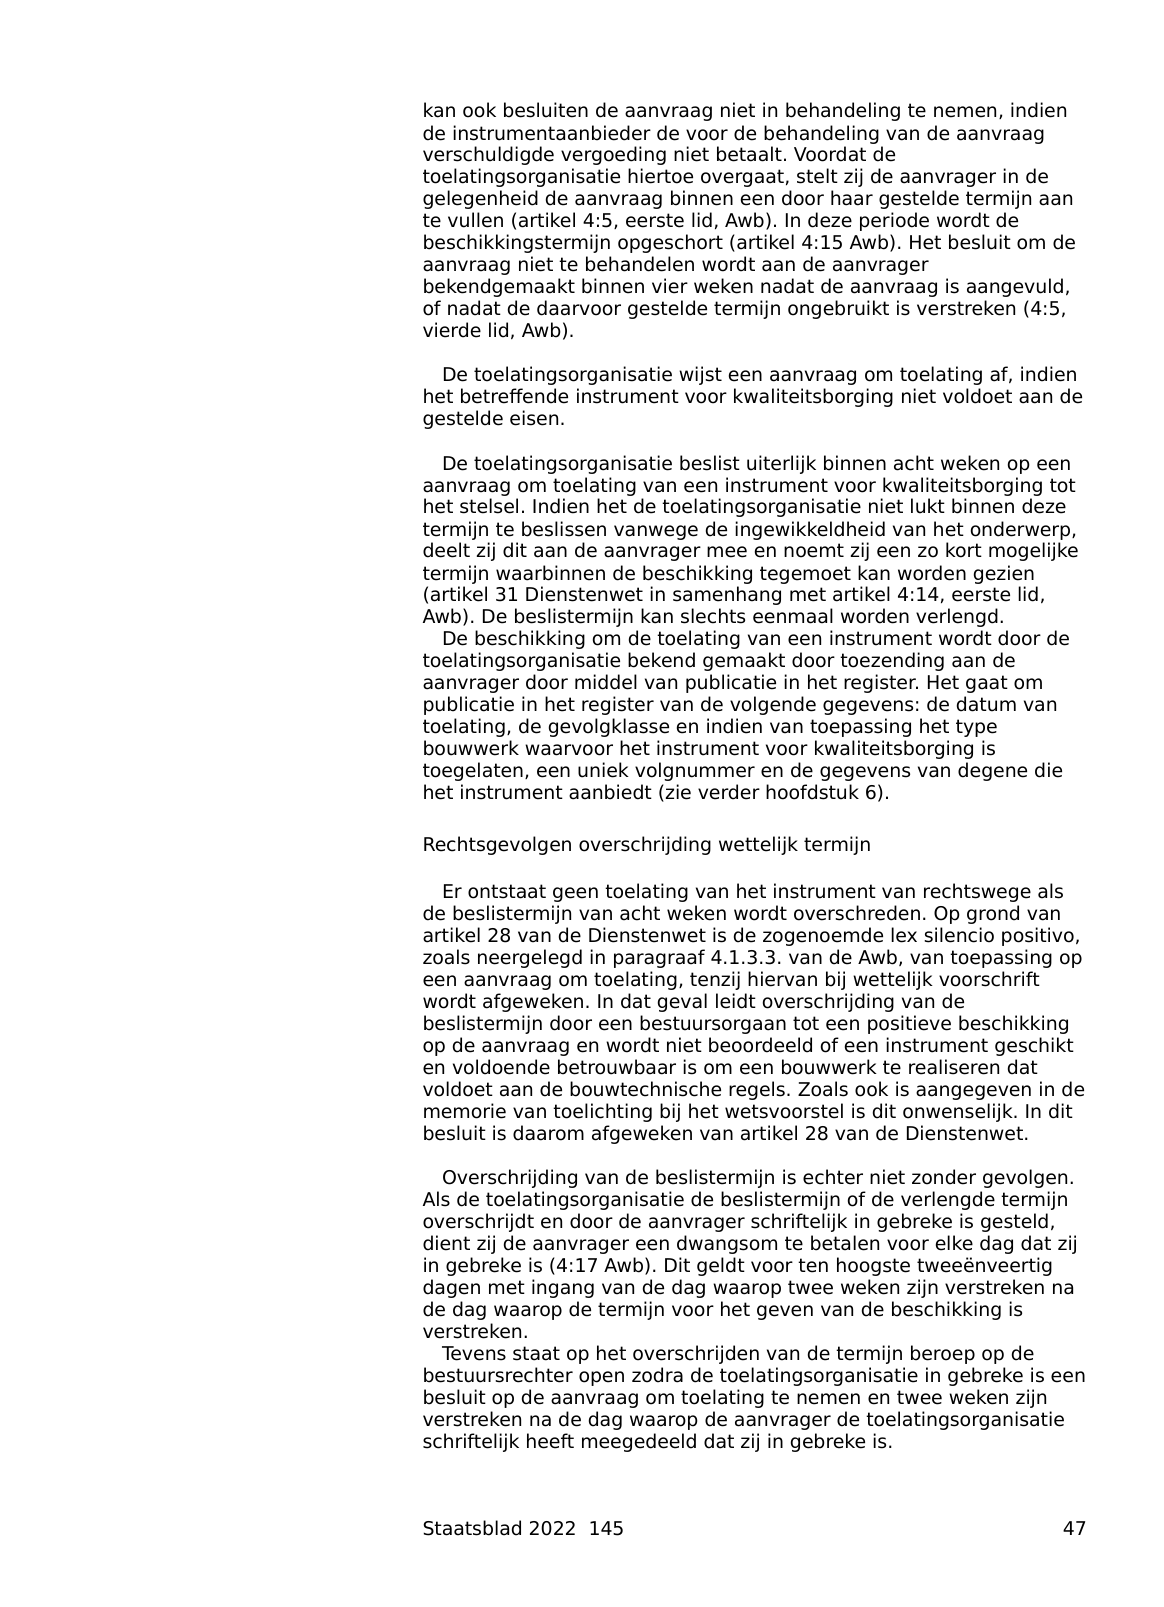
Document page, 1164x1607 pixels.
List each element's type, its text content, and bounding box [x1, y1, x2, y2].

text De toelatingsorganisatie wijst een aanvraag om toelating af, indien het betreffende instrument voor kwaliteitsborging niet voldoet aan de gestelde eisen. [422, 364, 1087, 430]
text Er ontstaat geen toelating van het instrument van rechtswege als de beslistermijn van acht weken wordt overschreden. Op grond van artikel 28 van de Dienstenwet is de zogenoemde lex silencio positivo, zoals neergelegd in paragraaf 4.1.3.3. van de Awb, van toepassing op een aanvraag om toelating, tenzij hiervan bij wettelijk voorschrift wordt afgeweken. In dat geval leidt overschrijding van de beslistermijn door een bestuursorgaan tot een positieve beschikking op de aanvraag en wordt niet beoordeeld of een instrument geschikt en voldoende betrouwbaar is om een bouwwerk te realiseren dat voldoet aan de bouwtechnische regels. Zoals ook is aangegeven in de memorie van toelichting bij het wetsvoorstel is dit onwenselijk. In dit besluit is daarom afgeweken van artikel 28 van de Dienstenwet. [422, 881, 1087, 1145]
subtitle Rechtsgevolgen overschrijding wettelijk termijn [422, 834, 1087, 856]
text Overschrijding van de beslistermijn is echter niet zonder gevolgen. Als de toelatingsorganisatie de beslistermijn of de verlengde termijn overschrijdt en door de aanvrager schriftelijk in gebreke is gesteld, dient zij de aanvrager een dwangsom te betalen voor elke dag dat zij in gebreke is (4:17 Awb). Dit geldt voor ten hoogste tweeënveertig dagen met ingang van de dag waarop twee weken zijn verstreken na de dag waarop de termijn voor het geven van de beschikking is verstreken. [422, 1167, 1087, 1343]
text De toelatingsorganisatie beslist uiterlijk binnen acht weken op een aanvraag om toelating van een instrument voor kwaliteitsborging tot het stelsel. Indien het de toelatingsorganisatie niet lukt binnen deze termijn te beslissen vanwege de ingewikkeldheid van het onderwerp, deelt zij dit aan de aanvrager mee en noemt zij een zo kort mogelijke termijn waarbinnen de beschikking tegemoet kan worden gezien (artikel 31 Dienstenwet in samenhang met artikel 4:14, eerste lid, Awb). De beslistermijn kan slechts eenmaal worden verlengd. [422, 452, 1087, 628]
text kan ook besluiten de aanvraag niet in behandeling te nemen, indien de instrumentaanbieder de voor de behandeling van de aanvraag verschuldigde vergoeding niet betaalt. Voordat de toelatingsorganisatie hiertoe overgaat, stelt zij de aanvrager in de gelegenheid de aanvraag binnen een door haar gestelde termijn aan te vullen (artikel 4:5, eerste lid, Awb). In deze periode wordt de beschikkingstermijn opgeschort (artikel 4:15 Awb). Het besluit om de aanvraag niet te behandelen wordt aan de aanvrager bekendgemaakt binnen vier weken nadat de aanvraag is aangevuld, of nadat de daarvoor gestelde termijn ongebruikt is verstreken (4:5, vierde lid, Awb). [422, 100, 1087, 342]
text Tevens staat op het overschrijden van de termijn beroep op de bestuursrechter open zodra de toelatingsorganisatie in gebreke is een besluit op de aanvraag om toelating te nemen en twee weken zijn verstreken na de dag waarop de aanvrager de toelatingsorganisatie schriftelijk heeft meegedeeld dat zij in gebreke is. [422, 1343, 1087, 1453]
text De beschikking om de toelating van een instrument wordt door de toelatingsorganisatie bekend gemaakt door toezending aan de aanvrager door middel van publicatie in het register. Het gaat om publicatie in het register van de volgende gegevens: de datum van toelating, de gevolgklasse en indien van toepassing het type bouwwerk waarvoor het instrument voor kwaliteitsborging is toegelaten, een uniek volgnummer en de gegevens van degene die het instrument aanbiedt (zie verder hoofdstuk 6). [422, 628, 1087, 804]
